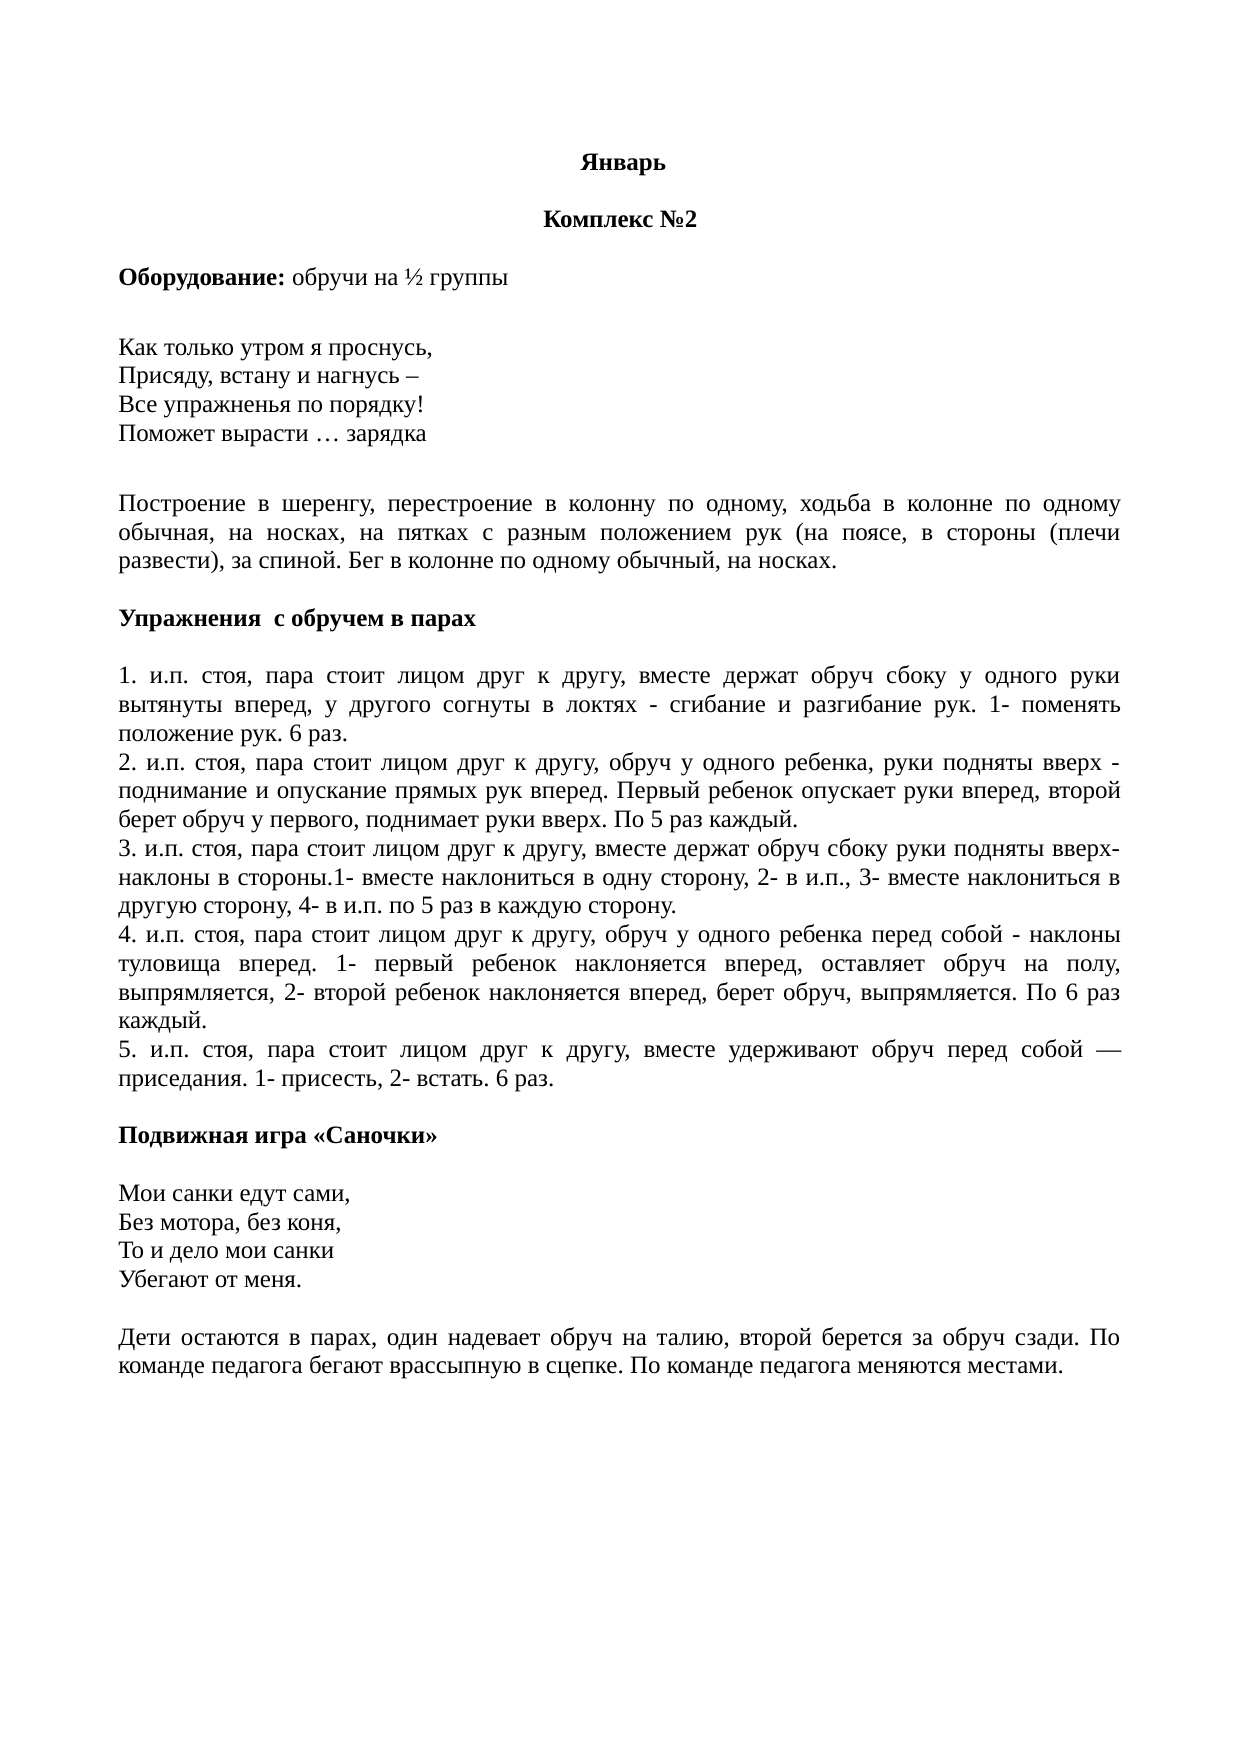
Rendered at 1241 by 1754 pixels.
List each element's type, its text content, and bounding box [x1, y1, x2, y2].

text Оборудование: обручи на ½ группы [118, 262, 1122, 291]
text Комплекс №2 [118, 204, 1122, 233]
text 3. и.п. стоя, пара стоит лицом друг к другу, вместе держат обруч сбоку руки подняты вверх- наклоны в стороны.1- вместе наклониться в одну сторону, 2- в и.п., 3- вместе наклониться в другую сторону, 4- в и.п. по 5 раз в каждую сторону. [118, 833, 1122, 919]
text Январь [118, 147, 1122, 176]
text 1. и.п. стоя, пара стоит лицом друг к другу, вместе держат обруч сбоку у одного руки вытянуты вперед, у другого согнуты в локтях - сгибание и разгибание рук. 1- поменять положение рук. 6 раз. [118, 661, 1122, 747]
text 2. и.п. стоя, пара стоит лицом друг к другу, обруч у одного ребенка, руки подняты вверх - поднимание и опускание прямых рук вперед. Первый ребенок опускает руки вперед, второй берет обруч у первого, поднимает руки вверх. По 5 раз каждый. [118, 747, 1122, 833]
text Упражнения с обручем в парах [118, 603, 1122, 632]
text Мои санки едут сами, Без мотора, без коня, То и дело мои санки Убегают от меня. [118, 1178, 1122, 1293]
text Дети остаются в парах, один надевает обруч на талию, второй берется за обруч сзади. По команде педагога бегают врассыпную в сцепке. По команде педагога меняются местами. [118, 1322, 1122, 1379]
text 5. и.п. стоя, пара стоит лицом друг к другу, вместе удерживают обруч перед собой — приседания. 1- присесть, 2- встать. 6 раз. [118, 1034, 1122, 1092]
text Подвижная игра «Саночки» [118, 1121, 1122, 1149]
text 4. и.п. стоя, пара стоит лицом друг к другу, обруч у одного ребенка перед собой - наклоны туловища вперед. 1- первый ребенок наклоняется вперед, оставляет обруч на полу, выпрямляется, 2- второй ребенок наклоняется вперед, берет обруч, выпрямляется. По 6 раз каждый. [118, 919, 1122, 1034]
text Как только утром я проснусь, Присяду, встану и нагнусь – Все упражненья по порядку! Поможет вырасти … зарядка [118, 332, 1122, 447]
text Построение в шеренгу, перестроение в колонну по одному, ходьба в колонне по одному обычная, на носках, на пятках с разным положением рук (на поясе, в стороны (плечи развести), за спиной. Бег в колонне по одному обычный, на носках. [118, 488, 1122, 574]
